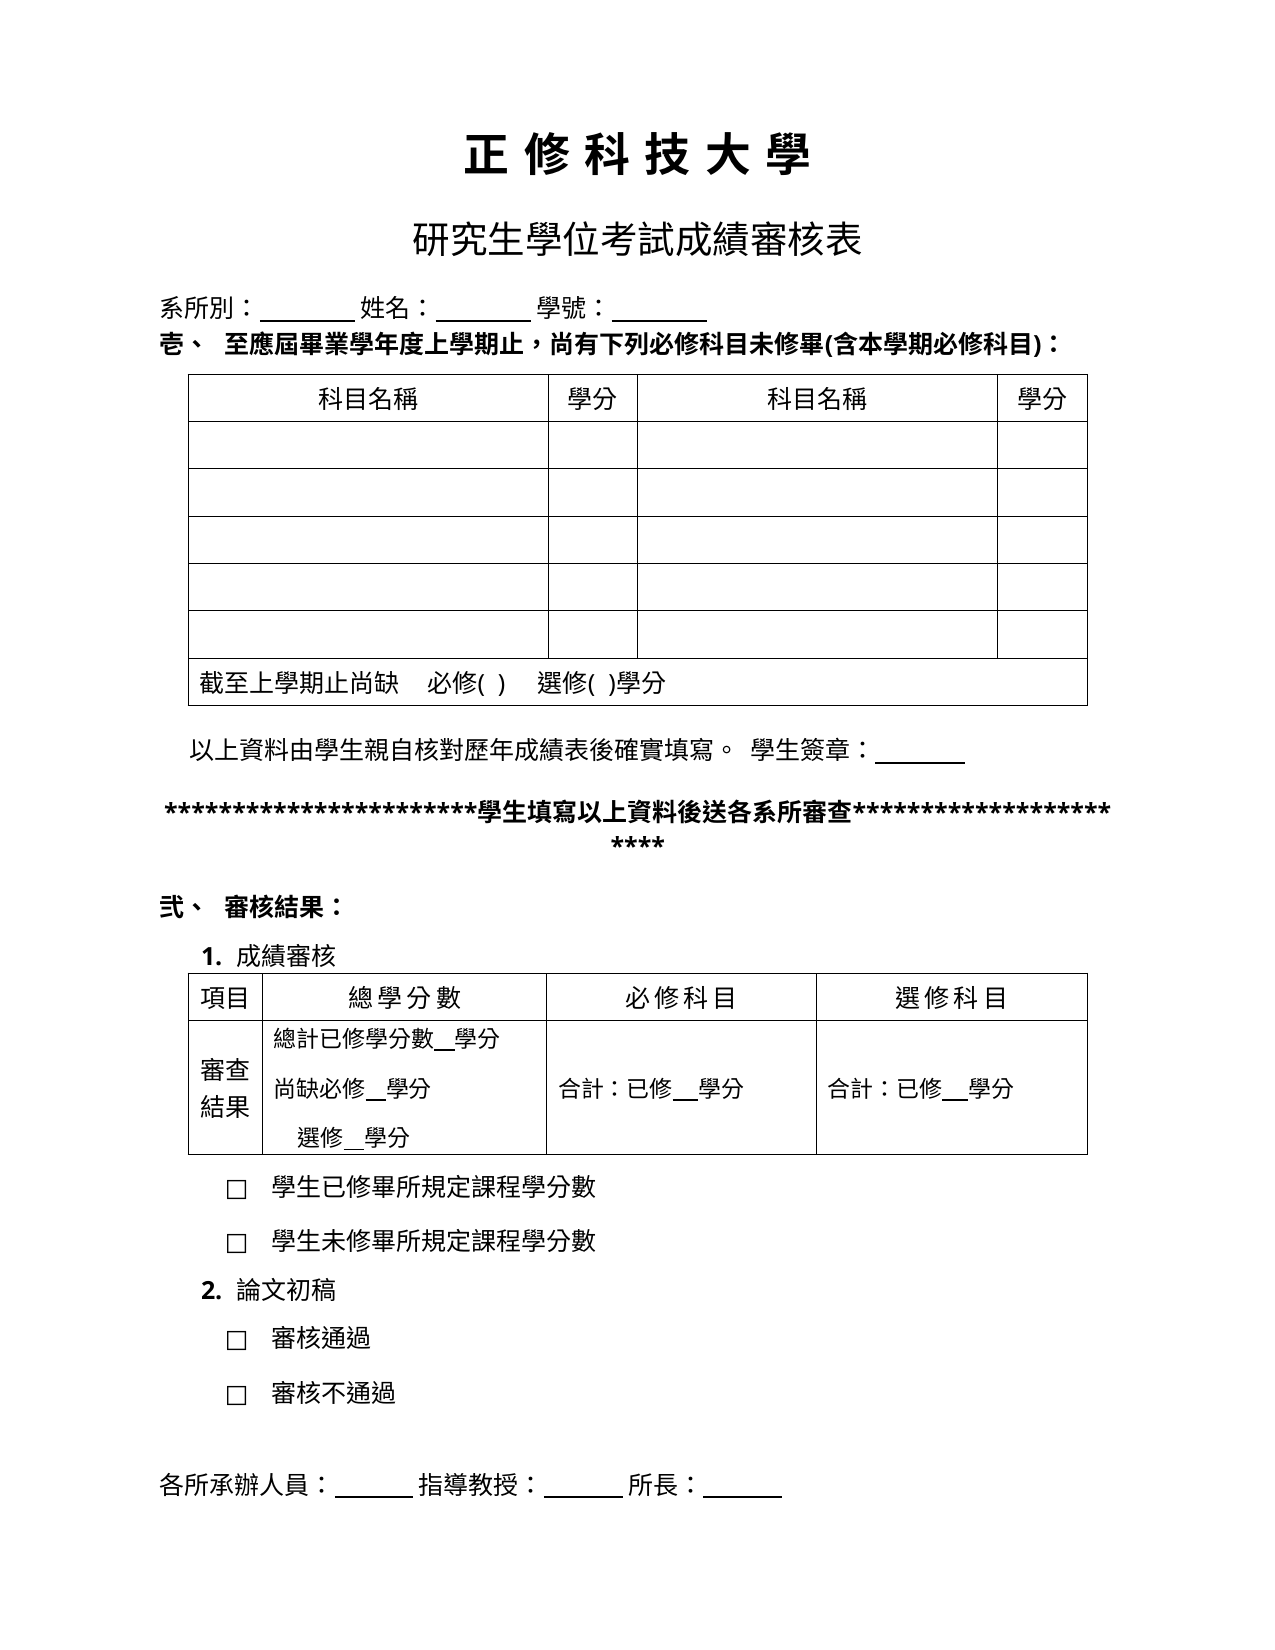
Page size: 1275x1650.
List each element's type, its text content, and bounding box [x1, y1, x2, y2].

table_cell [638, 564, 997, 610]
table_cell [998, 517, 1087, 563]
table_header 學分 [998, 375, 1087, 421]
table_cell [189, 517, 548, 563]
text 正修科技大學 [159, 118, 1116, 184]
table_header 科目名稱 [189, 375, 548, 421]
text 以上資料由學生親自核對歷年成績表後確實填寫。 學生簽章： [189, 731, 1116, 767]
list 審核通過 [224, 1319, 1116, 1355]
table_cell [998, 422, 1087, 468]
table_cell [638, 469, 997, 516]
table_cell [638, 422, 997, 468]
table_header 項目 [189, 974, 262, 1020]
table_header 選修科目 [817, 974, 1087, 1020]
text ***********************學生填寫以上資料後送各系所審查*********************** [159, 792, 1116, 862]
table_header 必修科目 [547, 974, 816, 1020]
text 研究生學位考試成績審核表 [159, 209, 1116, 264]
table_cell [189, 469, 548, 516]
table_cell [998, 469, 1087, 516]
list 至應屆畢業學年度上學期止，尚有下列必修科目未修畢(含本學期必修科目)： [159, 325, 1116, 361]
table_cell [549, 422, 637, 468]
table_cell 審查 結果 [189, 1021, 262, 1153]
table_cell [998, 564, 1087, 610]
text 系所別： 姓名： 學號： [159, 289, 1116, 325]
table_cell [549, 611, 637, 657]
table_header 科目名稱 [638, 375, 997, 421]
list 論文初稿 [201, 1270, 1116, 1306]
table_cell 總計已修學分數 學分 尚缺必修 學分 選修 學分 [263, 1021, 546, 1153]
table_cell 合計：已修 學分 [547, 1021, 816, 1153]
table_cell [189, 564, 548, 610]
table_header 學分 [549, 375, 637, 421]
list 審核結果： [159, 887, 1116, 924]
table_header 總學分數 [263, 974, 546, 1020]
text 各所承辦人員： 指導教授： 所長： [159, 1465, 1116, 1501]
list 學生已修畢所規定課程學分數 [224, 1167, 1116, 1203]
table_cell [189, 611, 548, 657]
table_cell 截至上學期止尚缺 必修( ) 選修( )學分 [189, 659, 1087, 705]
table_cell [549, 469, 637, 516]
table_cell [189, 422, 548, 468]
list 審核不通過 [224, 1373, 1116, 1409]
list 成績審核 [201, 936, 1116, 972]
table_cell [638, 611, 997, 657]
table_cell [549, 564, 637, 610]
list 學生未修畢所規定課程學分數 [224, 1221, 1116, 1258]
table_cell [638, 517, 997, 563]
table_cell [549, 517, 637, 563]
table_cell 合計：已修 學分 [817, 1021, 1087, 1153]
table_cell [998, 611, 1087, 657]
